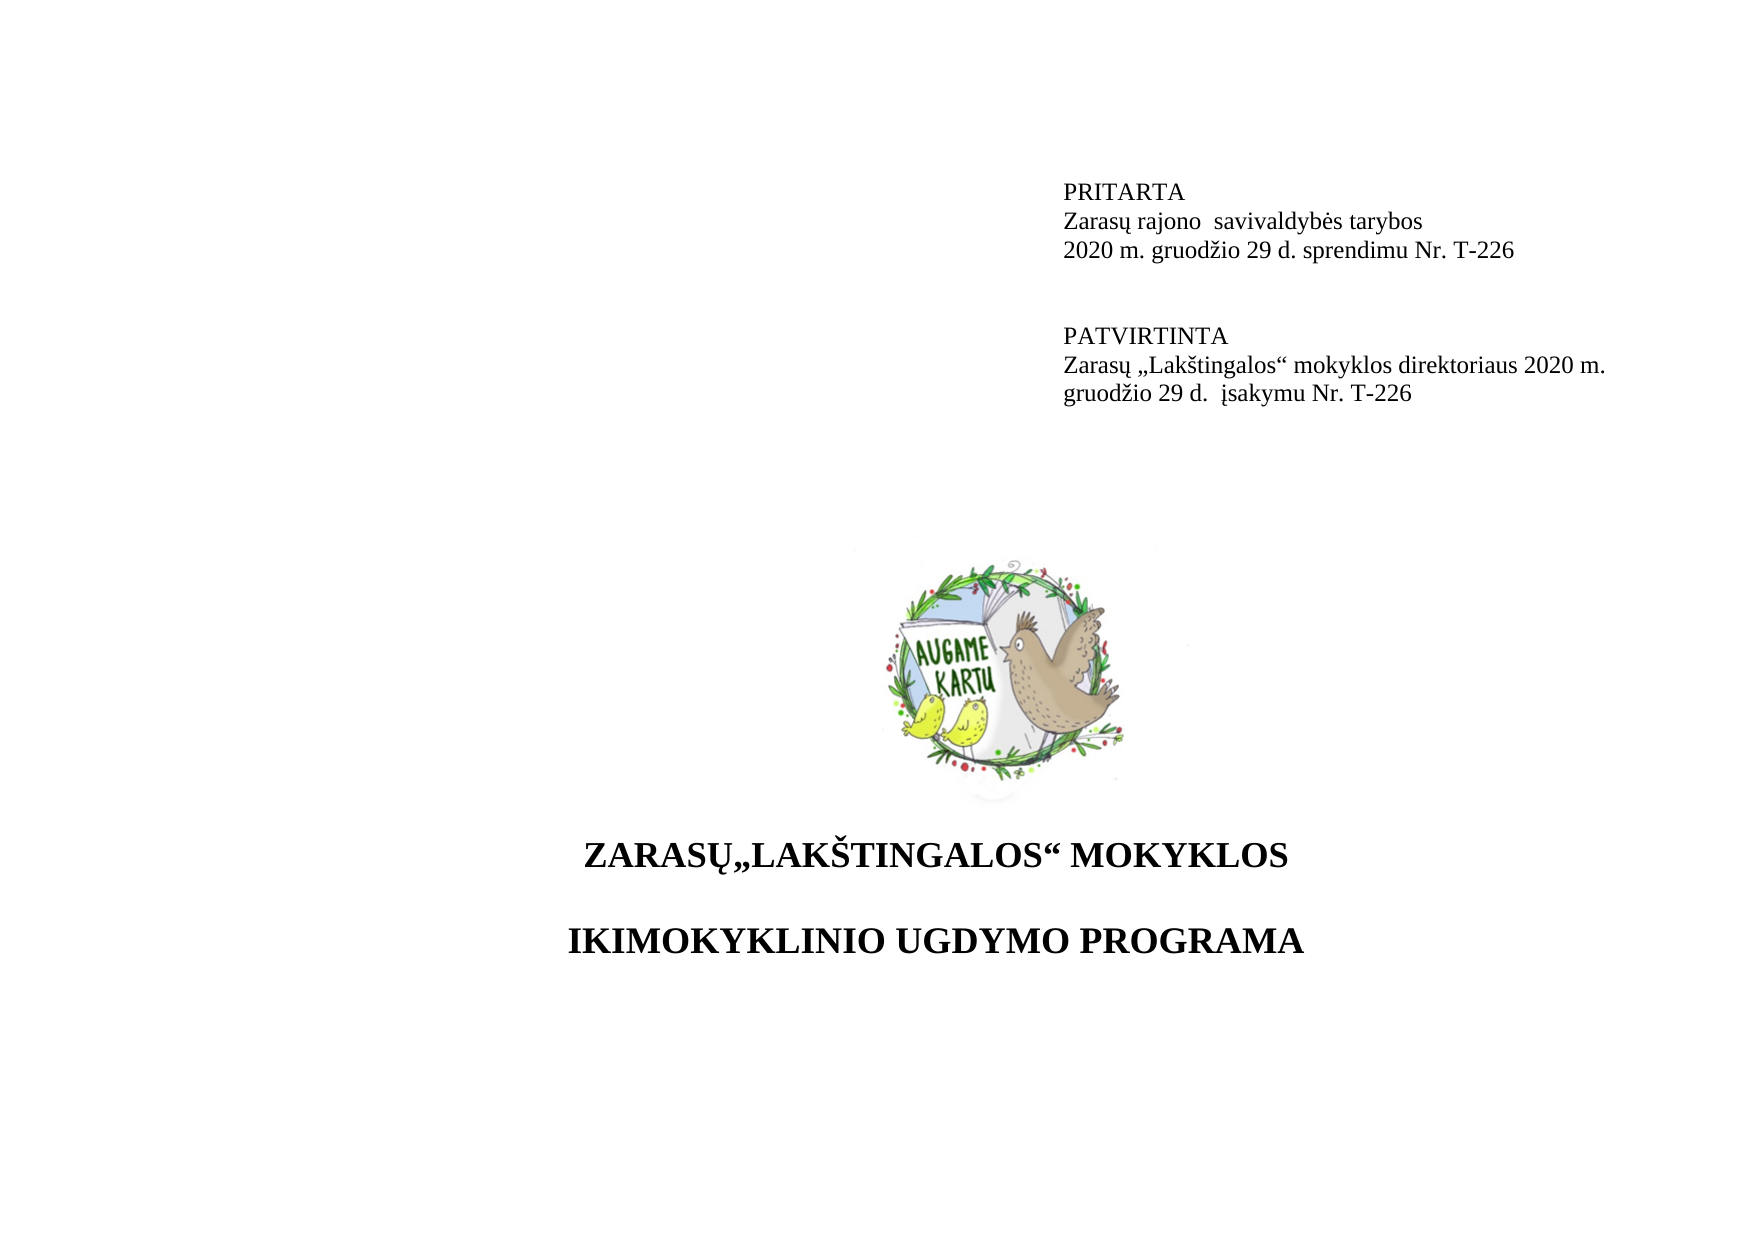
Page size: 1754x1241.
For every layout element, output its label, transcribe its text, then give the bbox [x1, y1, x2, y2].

text 2020 m. gruodžio 29 d. sprendimu Nr. T-226 [177, 235, 1695, 263]
text IKIMOKYKLINIO UGDYMO PROGRAMA [177, 918, 1695, 961]
text PATVIRTINTA [177, 321, 1695, 350]
text ZARASŲ„LAKŠTINGALOS“ MOKYKLOS [177, 833, 1695, 875]
text PRITARTA [177, 177, 1695, 206]
text gruodžio 29 d. įsakymu Nr. T-226 [177, 378, 1695, 407]
text Zarasų rajono savivaldybės tarybos [177, 206, 1695, 235]
text Zarasų „Lakštingalos“ mokyklos direktoriaus 2020 m. [177, 350, 1695, 378]
